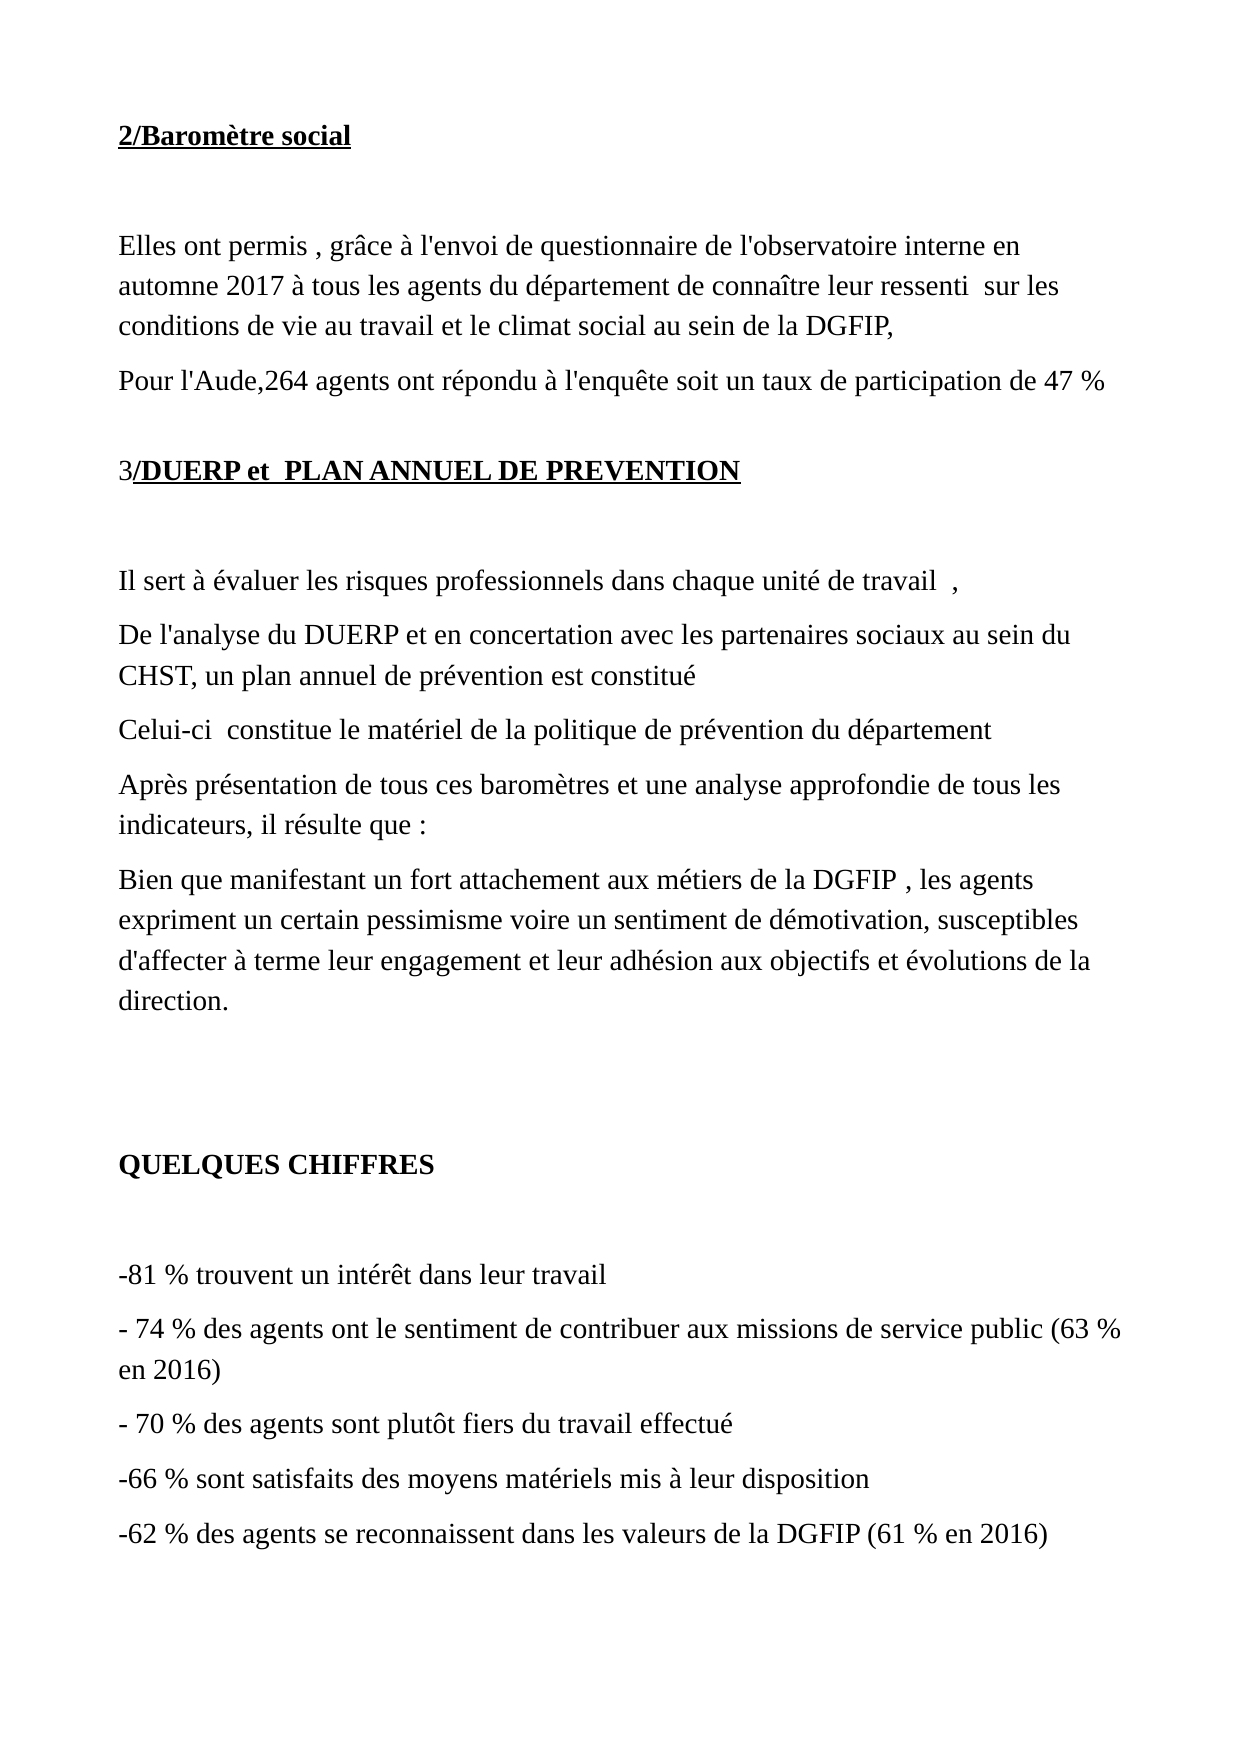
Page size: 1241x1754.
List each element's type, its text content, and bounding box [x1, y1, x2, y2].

text - 70 % des agents sont plutôt fiers du travail effectué [118, 1407, 1122, 1440]
text De l'analyse du DUERP et en concertation avec les partenaires sociaux au sein du CHST, un plan annuel de prévention est constitué [118, 617, 1122, 691]
text Elles ont permis , grâce à l'envoi de questionnaire de l'observatoire interne en automne 2017 à tous les agents du département de connaître leur ressenti sur les conditions de vie au travail et le climat social au sein de la DGFIP, [118, 228, 1122, 342]
text Il sert à évaluer les risques professionnels dans chaque unité de travail , [118, 563, 1122, 596]
text Bien que manifestant un fort attachement aux métiers de la DGFIP , les agents expriment un certain pessimisme voire un sentiment de démotivation, susceptibles d'affecter à terme leur engagement et leur adhésion aux objectifs et évolutions de la direction. [118, 862, 1122, 1016]
text 3/DUERP et PLAN ANNUEL DE PREVENTION [118, 418, 1122, 487]
text -66 % sont satisfaits des moyens matériels mis à leur disposition [118, 1461, 1122, 1495]
text -62 % des agents se reconnaissent dans les valeurs de la DGFIP (61 % en 2016) [118, 1516, 1122, 1550]
text Pour l'Aude,264 agents ont répondu à l'enquête soit un taux de participation de 47 % [118, 363, 1122, 396]
text -81 % trouvent un intérêt dans leur travail [118, 1257, 1122, 1290]
text - 74 % des agents ont le sentiment de contribuer aux missions de service public (63 % en 2016) [118, 1312, 1122, 1385]
text Après présentation de tous ces baromètres et une analyse approfondie de tous les indicateurs, il résulte que : [118, 767, 1122, 841]
text 2/Baromètre social [118, 118, 1122, 152]
text QUELQUES CHIFFRES [118, 1147, 1122, 1181]
text Celui-ci constitue le matériel de la politique de prévention du département [118, 712, 1122, 746]
